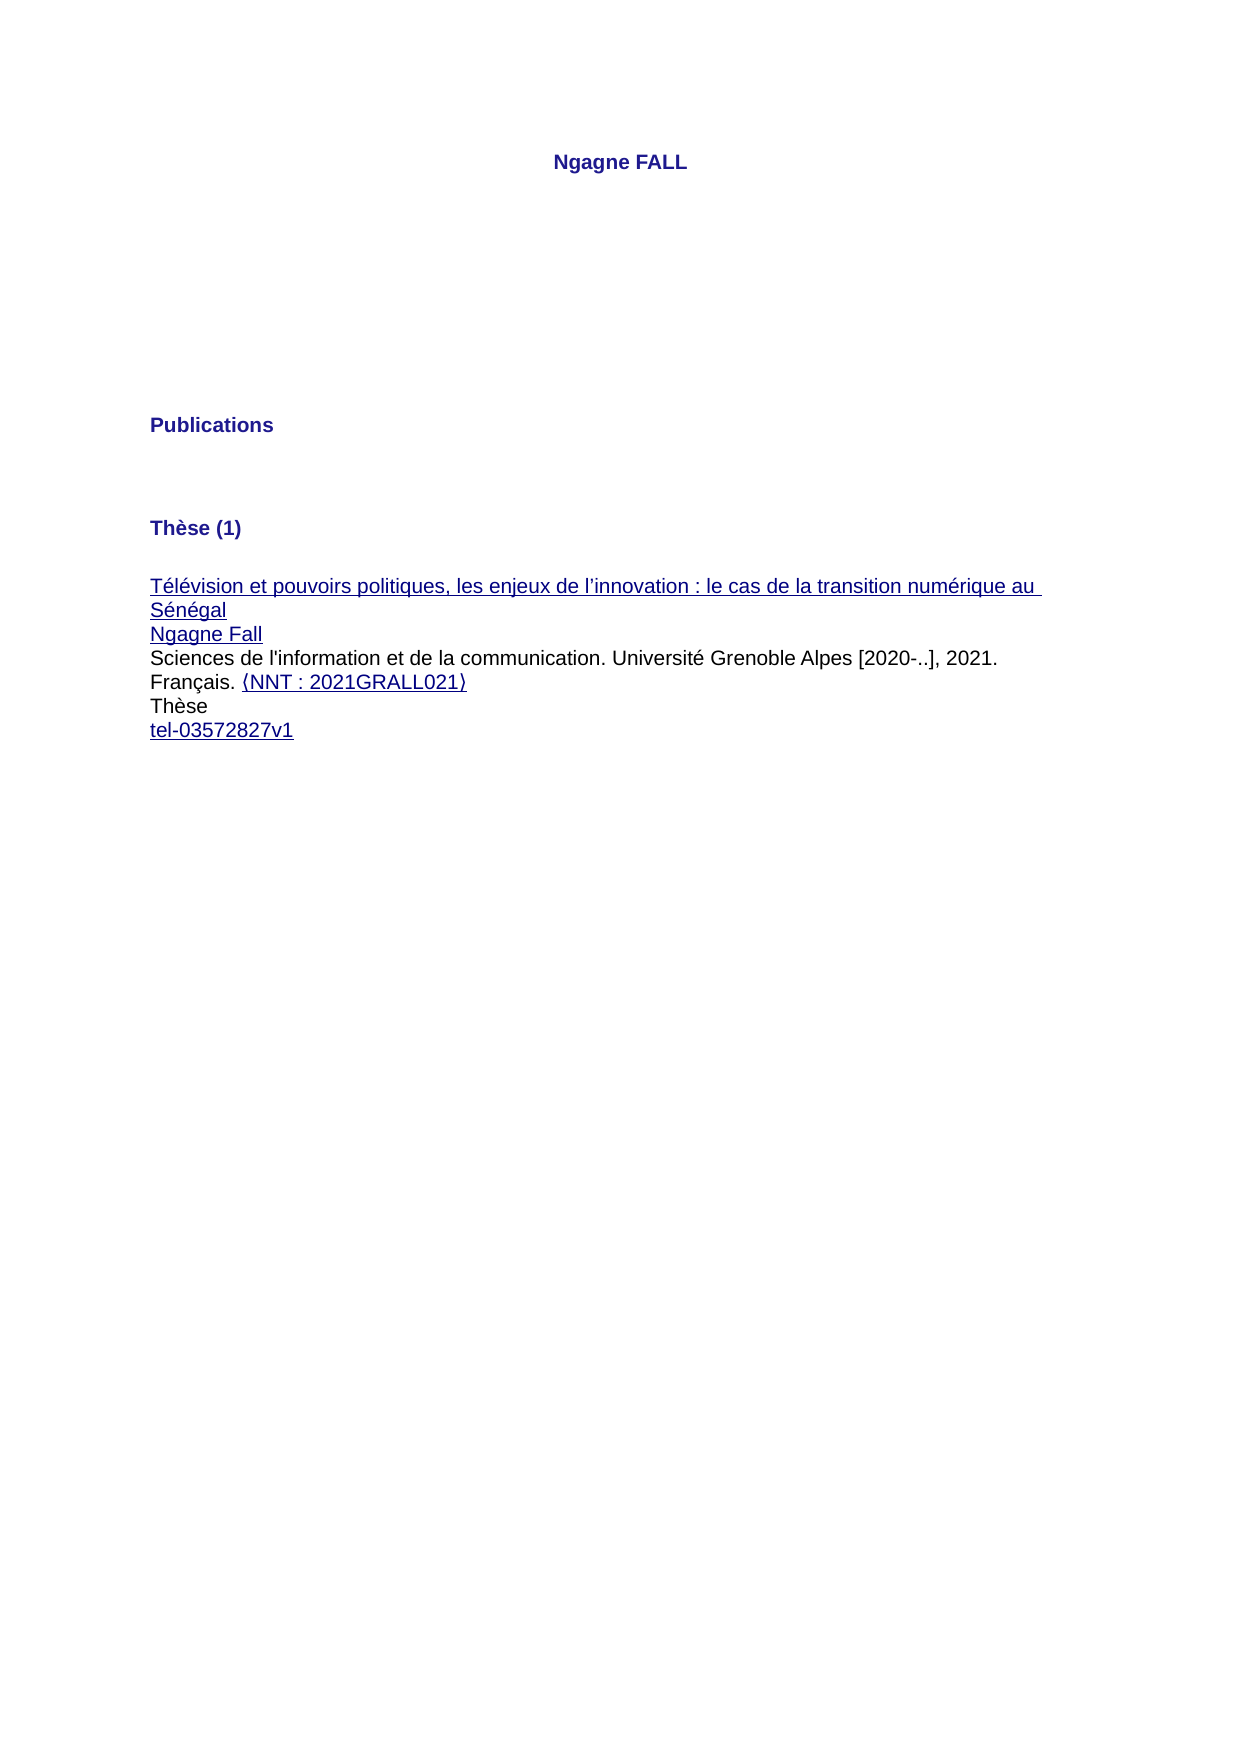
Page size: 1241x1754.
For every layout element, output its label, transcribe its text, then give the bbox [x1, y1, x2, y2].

table_header Télévision et pouvoirs politiques, les enjeux de l’innovation : le cas de la transition numérique au Sénégal Ngagne Fall Sciences de l'information et de la communication. Université Grenoble Alpes [2020-..], 2021. Français. ⟨NNT : 2021GRALL021⟩ Thèse tel-03572827v1 [150, 574, 1090, 742]
subtitle Publications [150, 412, 1090, 436]
subtitle Thèse (1) [150, 516, 1090, 539]
subtitle Ngagne FALL [150, 150, 1090, 174]
